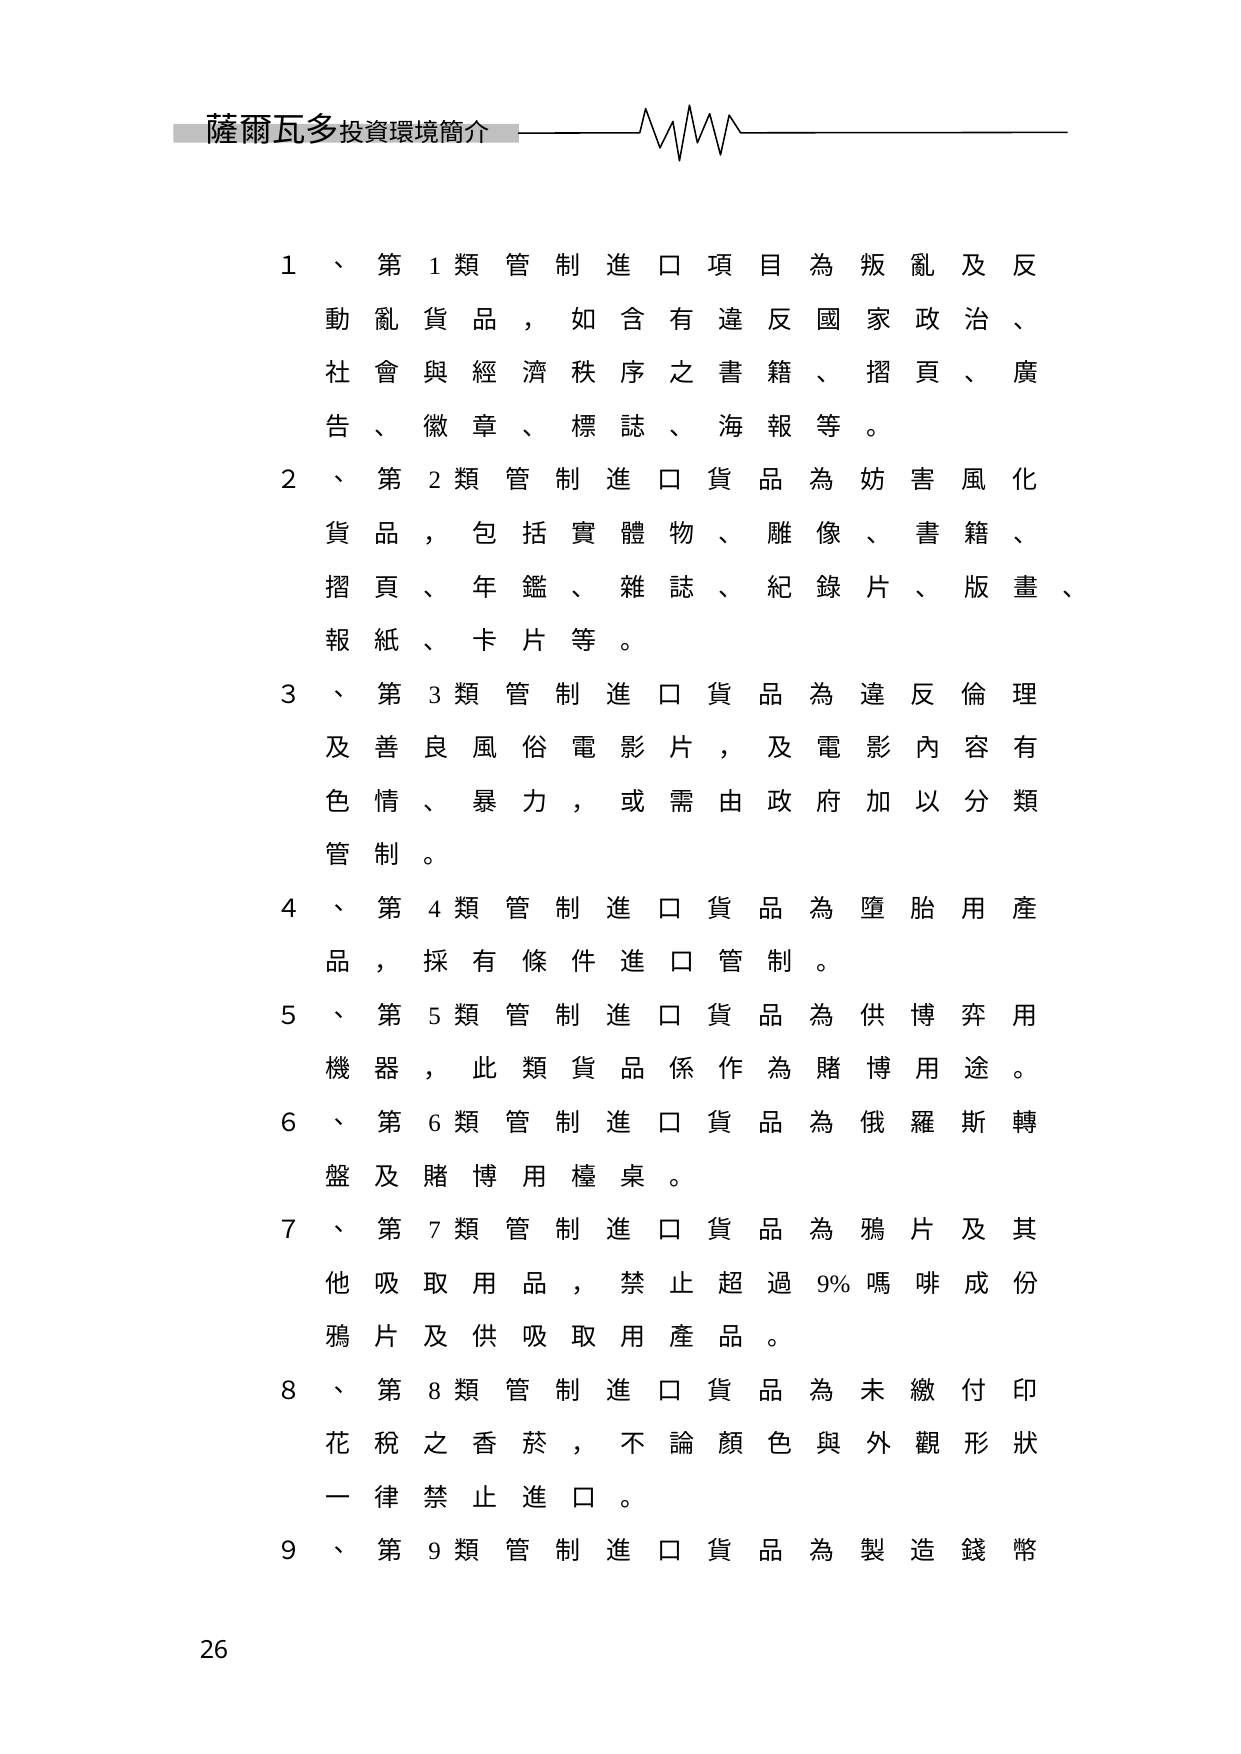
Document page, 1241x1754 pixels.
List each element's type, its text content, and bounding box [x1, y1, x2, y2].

text ５、第5類管制進口貨品為供博弈用機器，此類貨品係作為賭博用途。 [276, 987, 1063, 1094]
text ４、第4類管制進口貨品為墮胎用產品，採有條件進口管制。 [276, 880, 1063, 987]
text ３、第3類管制進口貨品為違反倫理及善良風俗電影片，及電影內容有色情、暴力，或需由政府加以分類管制。 [276, 666, 1063, 880]
text ９、第9類管制進口貨品為製造錢幣 [276, 1522, 1063, 1576]
text ８、第8類管制進口貨品為未繳付印花稅之香菸，不論顏色與外觀形狀一律禁止進口。 [276, 1362, 1063, 1522]
text ７、第7類管制進口貨品為鴉片及其他吸取用品，禁止超過9%嗎啡成份鴉片及供吸取用產品。 [276, 1201, 1063, 1362]
text ２、第2類管制進口貨品為妨害風化貨品，包括實體物、雕像、書籍、摺頁、年鑑、雜誌、紀錄片、版畫、報紙、卡片等。 [276, 451, 1063, 666]
text ６、第6類管制進口貨品為俄羅斯轉盤及賭博用檯桌。 [276, 1094, 1063, 1201]
text １、第1類管制進口項目為叛亂及反動亂貨品，如含有違反國家政治、社會與經濟秩序之書籍、摺頁、廣告、徽章、標誌、海報等。 [276, 237, 1063, 451]
